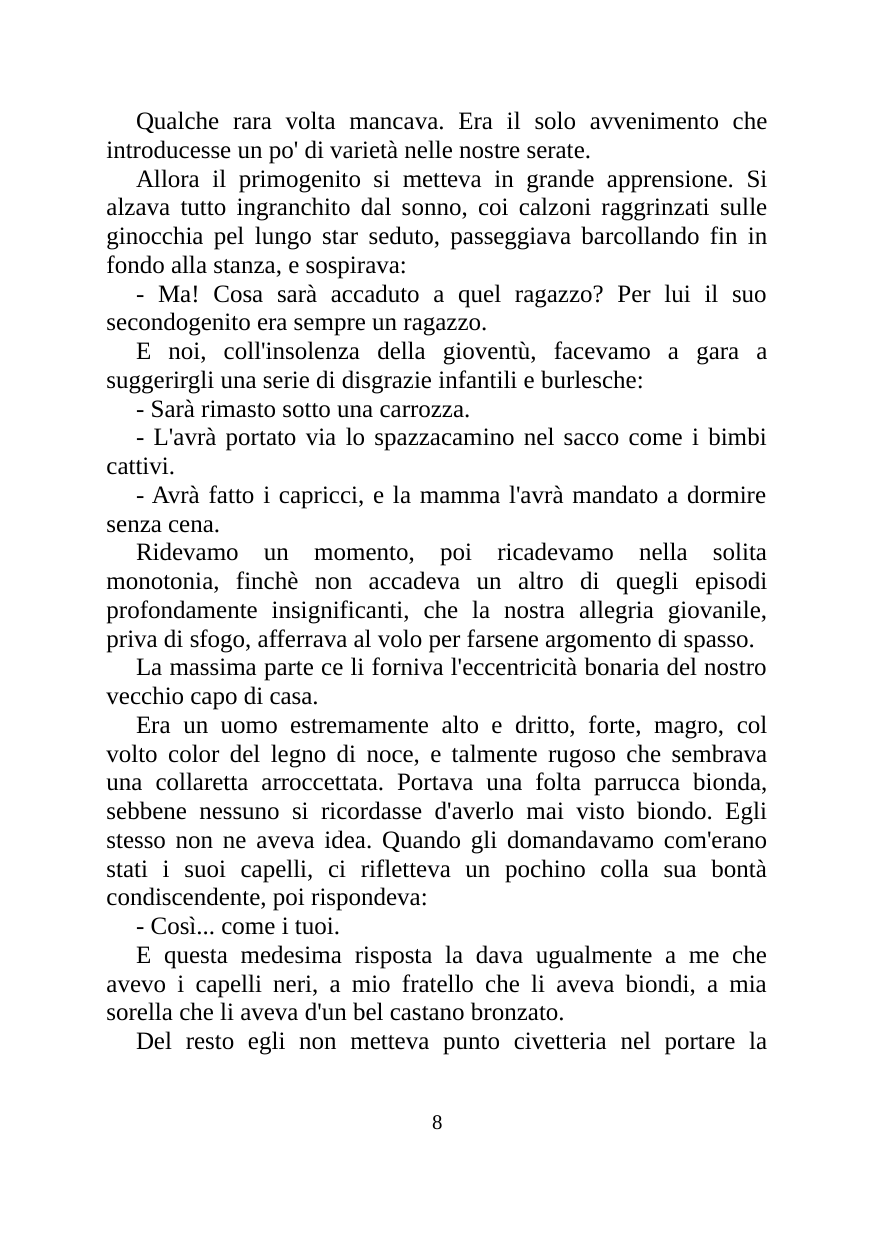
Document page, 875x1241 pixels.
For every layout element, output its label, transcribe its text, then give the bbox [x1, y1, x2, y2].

text - Ma! Cosa sarà accaduto a quel ragazzo? Per lui il suo secondogenito era sempre un ragazzo. [106, 279, 768, 336]
text Allora il primogenito si metteva in grande apprensione. Si alzava tutto ingranchito dal sonno, coi calzoni raggrinzati sulle ginocchia pel lungo star seduto, passeggiava barcollando fin in fondo alla stanza, e sospirava: [106, 164, 768, 279]
text La massima parte ce li forniva l'eccentricità bonaria del nostro vecchio capo di casa. [106, 652, 768, 710]
text Era un uomo estremamente alto e dritto, forte, magro, col volto color del legno di noce, e talmente rugoso che sembrava una collaretta arroccettata. Portava una folta parrucca bionda, sebbene nessuno si ricordasse d'averlo mai visto biondo. Egli stesso non ne aveva idea. Quando gli domandavamo com'erano stati i suoi capelli, ci rifletteva un pochino colla sua bontà condiscendente, poi rispondeva: [106, 710, 768, 911]
text Ridevamo un momento, poi ricadevamo nella solita monotonia, finchè non accadeva un altro di quegli episodi profondamente insignificanti, che la nostra allegria giovanile, priva di sfogo, afferrava al volo per farsene argomento di spasso. [106, 537, 768, 652]
text - Così... come i tuoi. [106, 911, 768, 940]
text Del resto egli non metteva punto civetteria nel portare la [106, 1026, 768, 1055]
text - Avrà fatto i capricci, e la mamma l'avrà mandato a dormire senza cena. [106, 480, 768, 537]
text - L'avrà portato via lo spazzacamino nel sacco come i bimbi cattivi. [106, 422, 768, 480]
text - Sarà rimasto sotto una carrozza. [106, 394, 768, 422]
text E noi, coll'insolenza della gioventù, facevamo a gara a suggerirgli una serie di disgrazie infantili e burlesche: [106, 336, 768, 394]
text Qualche rara volta mancava. Era il solo avvenimento che introducesse un po' di varietà nelle nostre serate. [106, 106, 768, 164]
text E questa medesima risposta la dava ugualmente a me che avevo i capelli neri, a mio fratello che li aveva biondi, a mia sorella che li aveva d'un bel castano bronzato. [106, 940, 768, 1026]
